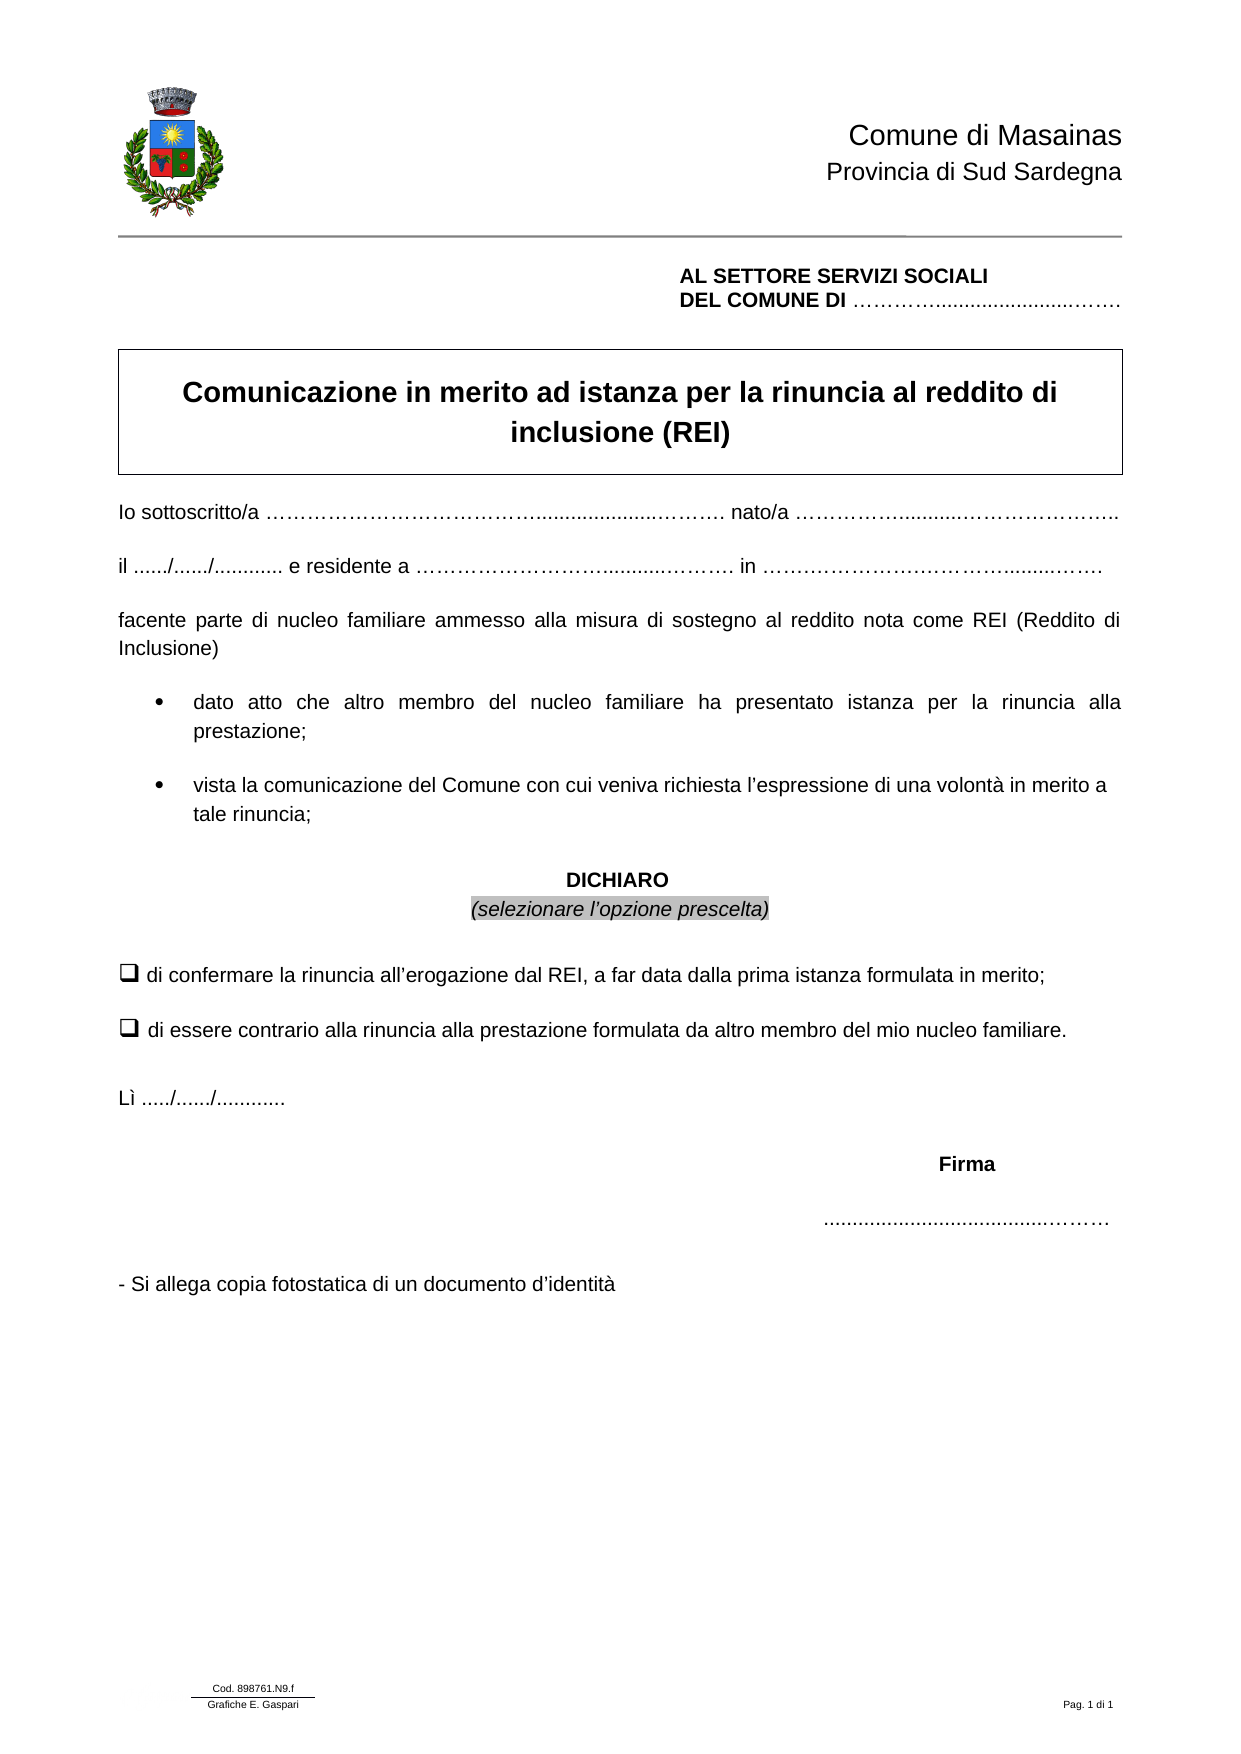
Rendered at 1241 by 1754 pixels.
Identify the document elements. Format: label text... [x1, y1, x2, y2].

text Comune di Masainas [224, 118, 1122, 152]
text Firma [812, 1152, 1122, 1176]
text Lì ...../....../............ [118, 1086, 1122, 1110]
text Io sottoscritto/a ………………………………….....................………. nato/a ……………...........………………….. [118, 500, 1122, 524]
picture [122, 87, 224, 219]
text facente parte di nucleo familiare ammesso alla misura di sostegno al reddito nota come REI (Reddito di Inclusione) [118, 607, 1122, 660]
list dato atto che altro membro del nucleo familiare ha presentato istanza per la rinuncia alla prestazione; [156, 690, 1122, 743]
text - Si allega copia fotostatica di un documento d’identità [118, 1272, 1122, 1296]
text  di essere contrario alla rinuncia alla prestazione formulata da altro membro del mio nucleo familiare. [118, 1018, 1122, 1043]
text .......................................……… [812, 1206, 1122, 1230]
text il ....../....../............ e residente a ………………………...........………. in …….…………….………….........……. [118, 554, 1122, 578]
text  di confermare la rinuncia all’erogazione dal REI, a far data dalla prima istanza formulata in merito; [118, 963, 1122, 988]
text Provincia di Sud Sardegna [224, 157, 1122, 185]
text AL SETTORE SERVIZI SOCIALI DEL COMUNE DI …………........................……. [679, 264, 1122, 312]
table_header Comunicazione in merito ad istanza per la rinuncia al reddito di inclusione (REI) [119, 350, 1122, 474]
list vista la comunicazione del Comune con cui veniva richiesta l’espressione di una volontà in merito a tale rinuncia; [156, 772, 1122, 825]
text DICHIARO (selezionare l’opzione prescelta) [118, 868, 1122, 920]
